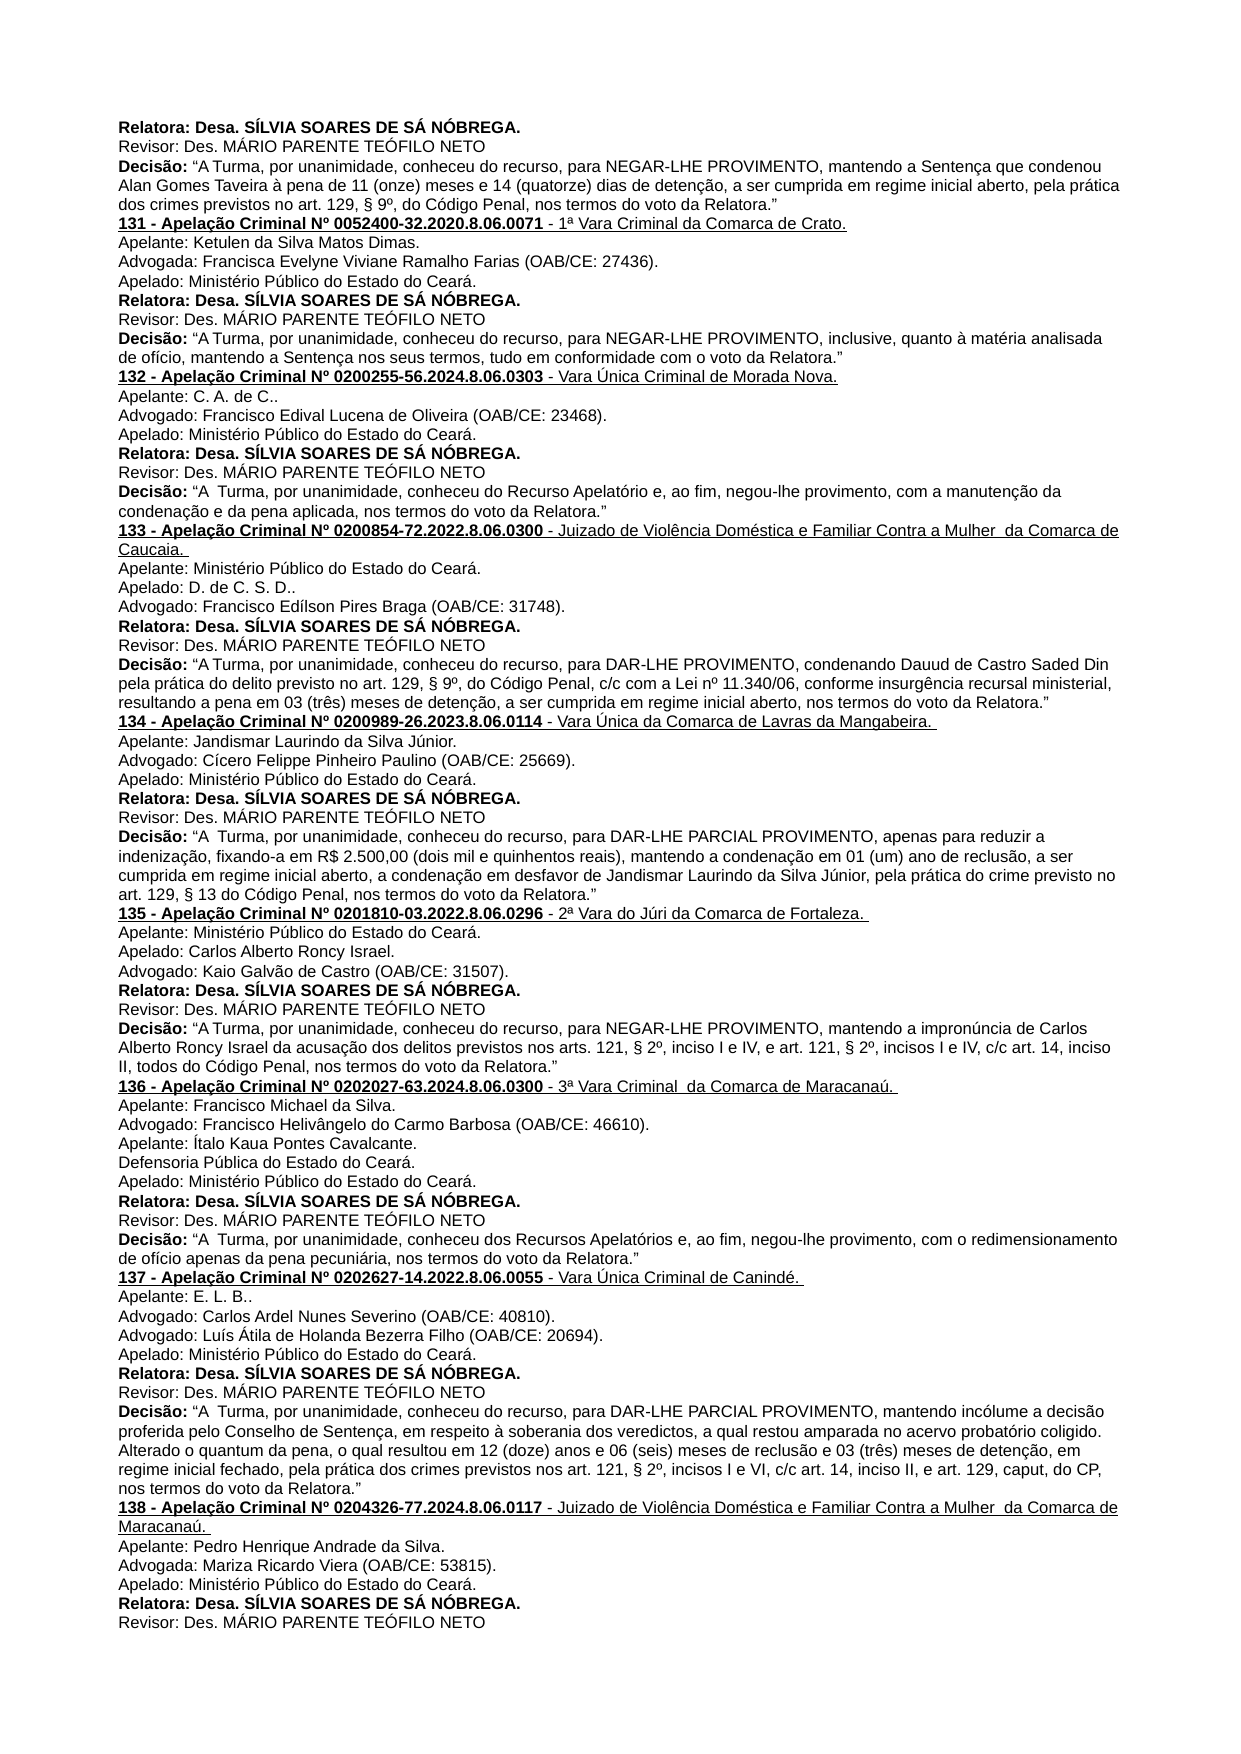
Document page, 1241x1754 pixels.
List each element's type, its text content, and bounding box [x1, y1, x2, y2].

text Advogado: Francisco Edílson Pires Braga (OAB/CE: 31748). [118, 597, 1122, 616]
text Advogado: Francisco Edival Lucena de Oliveira (OAB/CE: 23468). [118, 406, 1122, 425]
text Apelante: Francisco Michael da Silva. [118, 1096, 1122, 1115]
text Apelante: Ketulen da Silva Matos Dimas. [118, 233, 1122, 252]
text 133 - Apelação Criminal Nº 0200854-72.2022.8.06.0300 - Juizado de Violência Doméstica e Familiar Contra a Mulher da Comarca de Caucaia. [118, 521, 1122, 559]
text Decisão: “A Turma, por unanimidade, conheceu dos Recursos Apelatórios e, ao fim, negou-lhe provimento, com o redimensionamento de ofício apenas da pena pecuniária, nos termos do voto da Relatora.” [118, 1230, 1122, 1268]
text Relatora: Desa. SÍLVIA SOARES DE SÁ NÓBREGA. [118, 118, 1122, 137]
text Revisor: Des. MÁRIO PARENTE TEÓFILO NETO [118, 1613, 1122, 1632]
text Advogado: Carlos Ardel Nunes Severino (OAB/CE: 40810). [118, 1306, 1122, 1326]
text Apelado: Ministério Público do Estado do Ceará. [118, 1575, 1122, 1594]
text Relatora: Desa. SÍLVIA SOARES DE SÁ NÓBREGA. [118, 1191, 1122, 1211]
text Revisor: Des. MÁRIO PARENTE TEÓFILO NETO [118, 1211, 1122, 1230]
text Apelado: Ministério Público do Estado do Ceará. [118, 1172, 1122, 1191]
text Advogada: Francisca Evelyne Viviane Ramalho Farias (OAB/CE: 27436). [118, 252, 1122, 271]
text 136 - Apelação Criminal Nº 0202027-63.2024.8.06.0300 - 3ª Vara Criminal da Comarca de Maracanaú. [118, 1076, 1122, 1096]
text Revisor: Des. MÁRIO PARENTE TEÓFILO NETO [118, 1383, 1122, 1402]
text Apelado: Ministério Público do Estado do Ceará. [118, 1345, 1122, 1364]
text Defensoria Pública do Estado do Ceará. [118, 1153, 1122, 1172]
text Advogada: Mariza Ricardo Viera (OAB/CE: 53815). [118, 1556, 1122, 1575]
text Revisor: Des. MÁRIO PARENTE TEÓFILO NETO [118, 463, 1122, 482]
text Apelante: C. A. de C.. [118, 386, 1122, 406]
text Advogado: Cícero Felippe Pinheiro Paulino (OAB/CE: 25669). [118, 751, 1122, 770]
text Decisão: “A Turma, por unanimidade, conheceu do recurso, para DAR-LHE PARCIAL PROVIMENTO, apenas para reduzir a indenização, fixando-a em R$ 2.500,00 (dois mil e quinhentos reais), mantendo a condenação em 01 (um) ano de reclusão, a ser cumprida em regime inicial aberto, a condenação em desfavor de Jandismar Laurindo da Silva Júnior, pela prática do crime previsto no art. 129, § 13 do Código Penal, nos termos do voto da Relatora.” [118, 827, 1122, 904]
text Apelado: D. de C. S. D.. [118, 578, 1122, 597]
text Apelante: E. L. B.. [118, 1287, 1122, 1306]
text Advogado: Kaio Galvão de Castro (OAB/CE: 31507). [118, 961, 1122, 981]
text Revisor: Des. MÁRIO PARENTE TEÓFILO NETO [118, 1000, 1122, 1019]
text Apelante: Ítalo Kaua Pontes Cavalcante. [118, 1134, 1122, 1153]
text Relatora: Desa. SÍLVIA SOARES DE SÁ NÓBREGA. [118, 291, 1122, 310]
text Advogado: Francisco Helivângelo do Carmo Barbosa (OAB/CE: 46610). [118, 1115, 1122, 1134]
text Apelado: Ministério Público do Estado do Ceará. [118, 770, 1122, 789]
text Apelante: Ministério Público do Estado do Ceará. [118, 923, 1122, 942]
text Apelado: Ministério Público do Estado do Ceará. [118, 271, 1122, 291]
text Decisão: “A Turma, por unanimidade, conheceu do recurso, para NEGAR-LHE PROVIMENTO, mantendo a Sentença que condenou Alan Gomes Taveira à pena de 11 (onze) meses e 14 (quatorze) dias de detenção, a ser cumprida em regime inicial aberto, pela prática dos crimes previstos no art. 129, § 9º, do Código Penal, nos termos do voto da Relatora.” [118, 156, 1122, 214]
text Revisor: Des. MÁRIO PARENTE TEÓFILO NETO [118, 636, 1122, 655]
text Decisão: “A Turma, por unanimidade, conheceu do recurso, para DAR-LHE PARCIAL PROVIMENTO, mantendo incólume a decisão proferida pelo Conselho de Sentença, em respeito à soberania dos veredictos, a qual restou amparada no acervo probatório coligido. Alterado o quantum da pena, o qual resultou em 12 (doze) anos e 06 (seis) meses de reclusão e 03 (três) meses de detenção, em regime inicial fechado, pela prática dos crimes previstos nos art. 121, § 2º, incisos I e VI, c/c art. 14, inciso II, e art. 129, caput, do CP, nos termos do voto da Relatora.” [118, 1402, 1122, 1498]
text 138 - Apelação Criminal Nº 0204326-77.2024.8.06.0117 - Juizado de Violência Doméstica e Familiar Contra a Mulher da Comarca de Maracanaú. [118, 1498, 1122, 1536]
text 135 - Apelação Criminal Nº 0201810-03.2022.8.06.0296 - 2ª Vara do Júri da Comarca de Fortaleza. [118, 904, 1122, 923]
text Apelante: Jandismar Laurindo da Silva Júnior. [118, 731, 1122, 751]
text Relatora: Desa. SÍLVIA SOARES DE SÁ NÓBREGA. [118, 1364, 1122, 1383]
text Revisor: Des. MÁRIO PARENTE TEÓFILO NETO [118, 310, 1122, 329]
text Revisor: Des. MÁRIO PARENTE TEÓFILO NETO [118, 808, 1122, 827]
text 137 - Apelação Criminal Nº 0202627-14.2022.8.06.0055 - Vara Única Criminal de Canindé. [118, 1268, 1122, 1287]
text Relatora: Desa. SÍLVIA SOARES DE SÁ NÓBREGA. [118, 1594, 1122, 1613]
text 132 - Apelação Criminal Nº 0200255-56.2024.8.06.0303 - Vara Única Criminal de Morada Nova. [118, 367, 1122, 386]
text Relatora: Desa. SÍLVIA SOARES DE SÁ NÓBREGA. [118, 616, 1122, 636]
text Advogado: Luís Átila de Holanda Bezerra Filho (OAB/CE: 20694). [118, 1326, 1122, 1345]
text Apelante: Ministério Público do Estado do Ceará. [118, 559, 1122, 578]
text Relatora: Desa. SÍLVIA SOARES DE SÁ NÓBREGA. [118, 981, 1122, 1000]
text Apelado: Ministério Público do Estado do Ceará. [118, 425, 1122, 444]
text Decisão: “A Turma, por unanimidade, conheceu do Recurso Apelatório e, ao fim, negou-lhe provimento, com a manutenção da condenação e da pena aplicada, nos termos do voto da Relatora.” [118, 482, 1122, 521]
text Relatora: Desa. SÍLVIA SOARES DE SÁ NÓBREGA. [118, 789, 1122, 808]
text Decisão: “A Turma, por unanimidade, conheceu do recurso, para NEGAR-LHE PROVIMENTO, inclusive, quanto à matéria analisada de ofício, mantendo a Sentença nos seus termos, tudo em conformidade com o voto da Relatora.” [118, 329, 1122, 367]
text 131 - Apelação Criminal Nº 0052400-32.2020.8.06.0071 - 1ª Vara Criminal da Comarca de Crato. [118, 214, 1122, 233]
text Apelado: Carlos Alberto Roncy Israel. [118, 942, 1122, 961]
text 134 - Apelação Criminal Nº 0200989-26.2023.8.06.0114 - Vara Única da Comarca de Lavras da Mangabeira. [118, 712, 1122, 731]
text Revisor: Des. MÁRIO PARENTE TEÓFILO NETO [118, 137, 1122, 156]
text Decisão: “A Turma, por unanimidade, conheceu do recurso, para NEGAR-LHE PROVIMENTO, mantendo a impronúncia de Carlos Alberto Roncy Israel da acusação dos delitos previstos nos arts. 121, § 2º, inciso I e IV, e art. 121, § 2º, incisos I e IV, c/c art. 14, inciso II, todos do Código Penal, nos termos do voto da Relatora.” [118, 1019, 1122, 1076]
text Decisão: “A Turma, por unanimidade, conheceu do recurso, para DAR-LHE PROVIMENTO, condenando Dauud de Castro Saded Din pela prática do delito previsto no art. 129, § 9º, do Código Penal, c/c com a Lei nº 11.340/06, conforme insurgência recursal ministerial, resultando a pena em 03 (três) meses de detenção, a ser cumprida em regime inicial aberto, nos termos do voto da Relatora.” [118, 655, 1122, 712]
text Apelante: Pedro Henrique Andrade da Silva. [118, 1536, 1122, 1556]
text Relatora: Desa. SÍLVIA SOARES DE SÁ NÓBREGA. [118, 444, 1122, 463]
